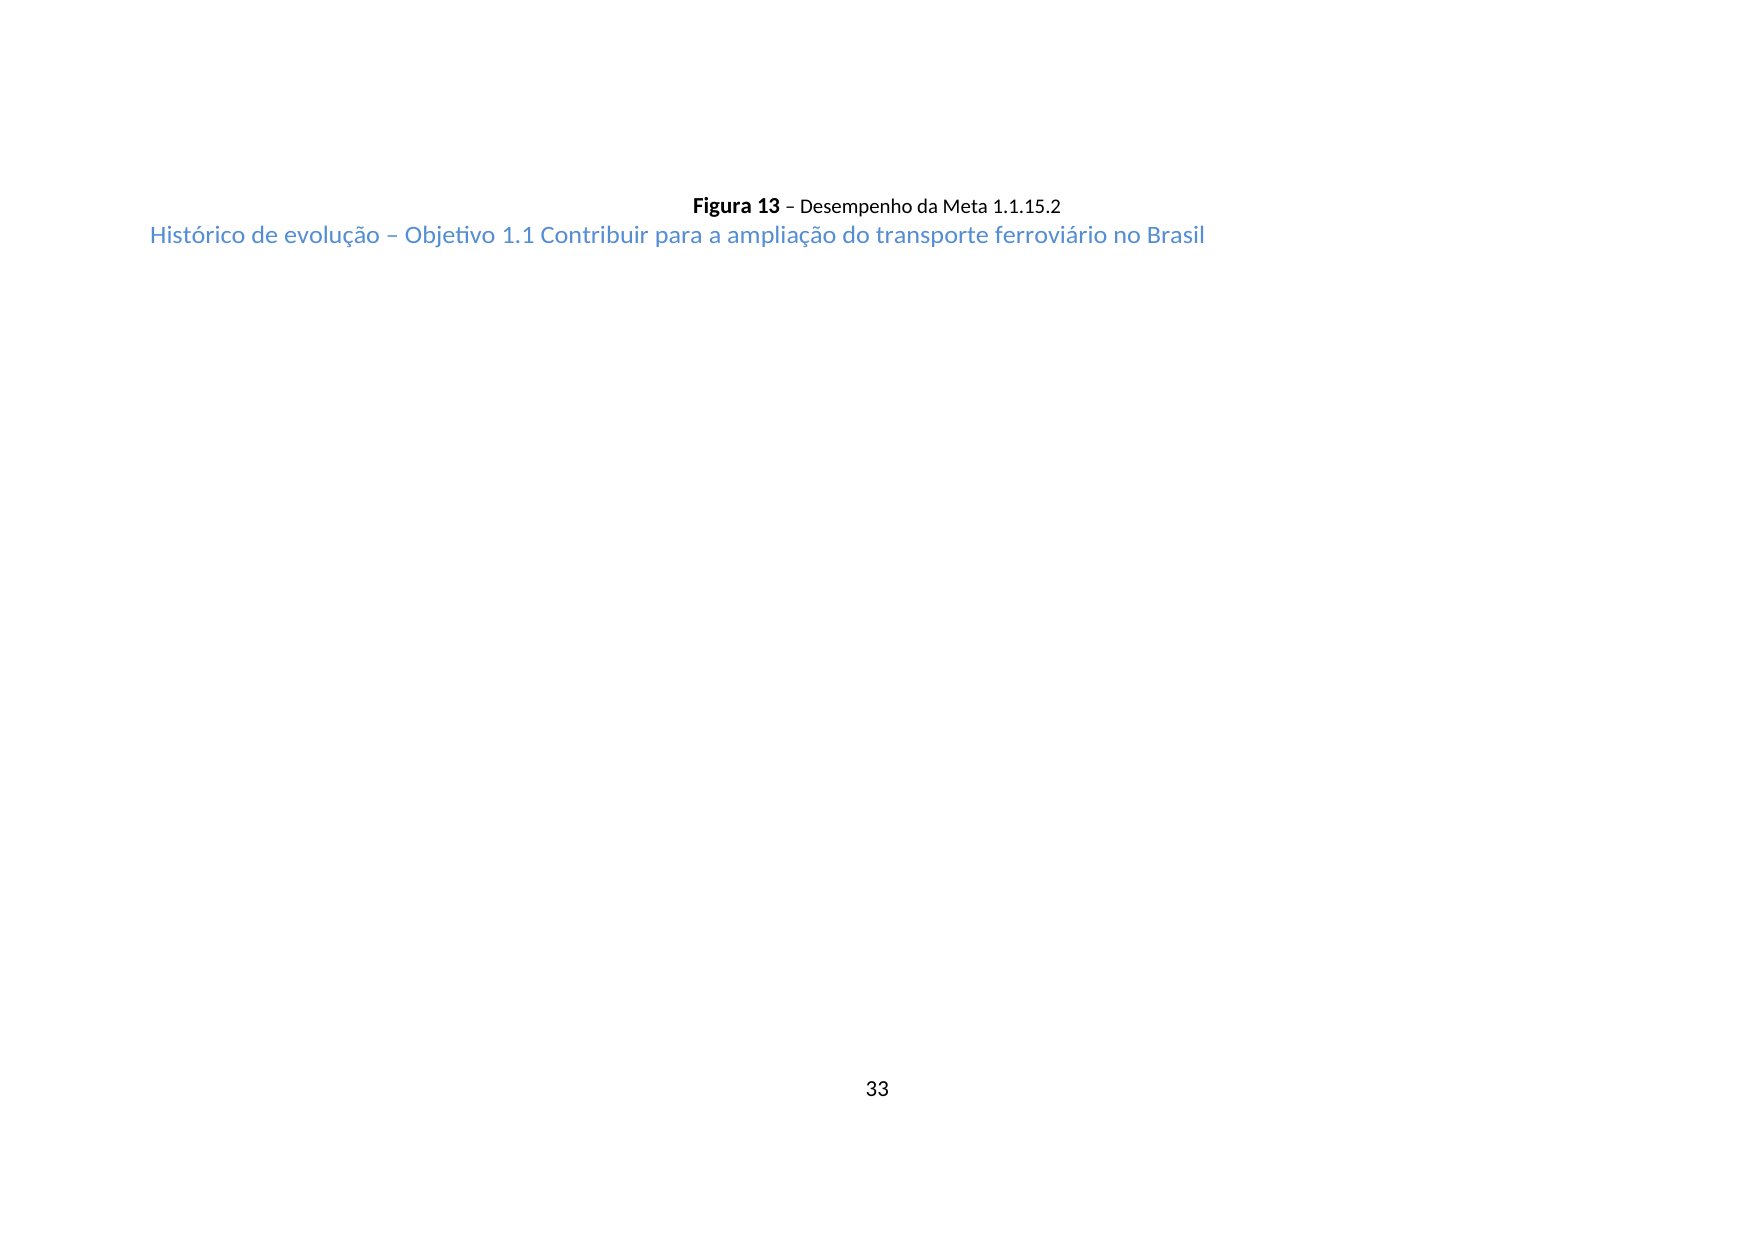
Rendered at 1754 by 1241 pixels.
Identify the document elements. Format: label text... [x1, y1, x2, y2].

subtitle Histórico de evolução – Objetivo 1.1 Contribuir para a ampliação do transporte ferroviário no Brasil [150, 219, 1473, 249]
text Figura 13 – Desempenho da Meta 1.1.15.2 [150, 191, 1604, 219]
